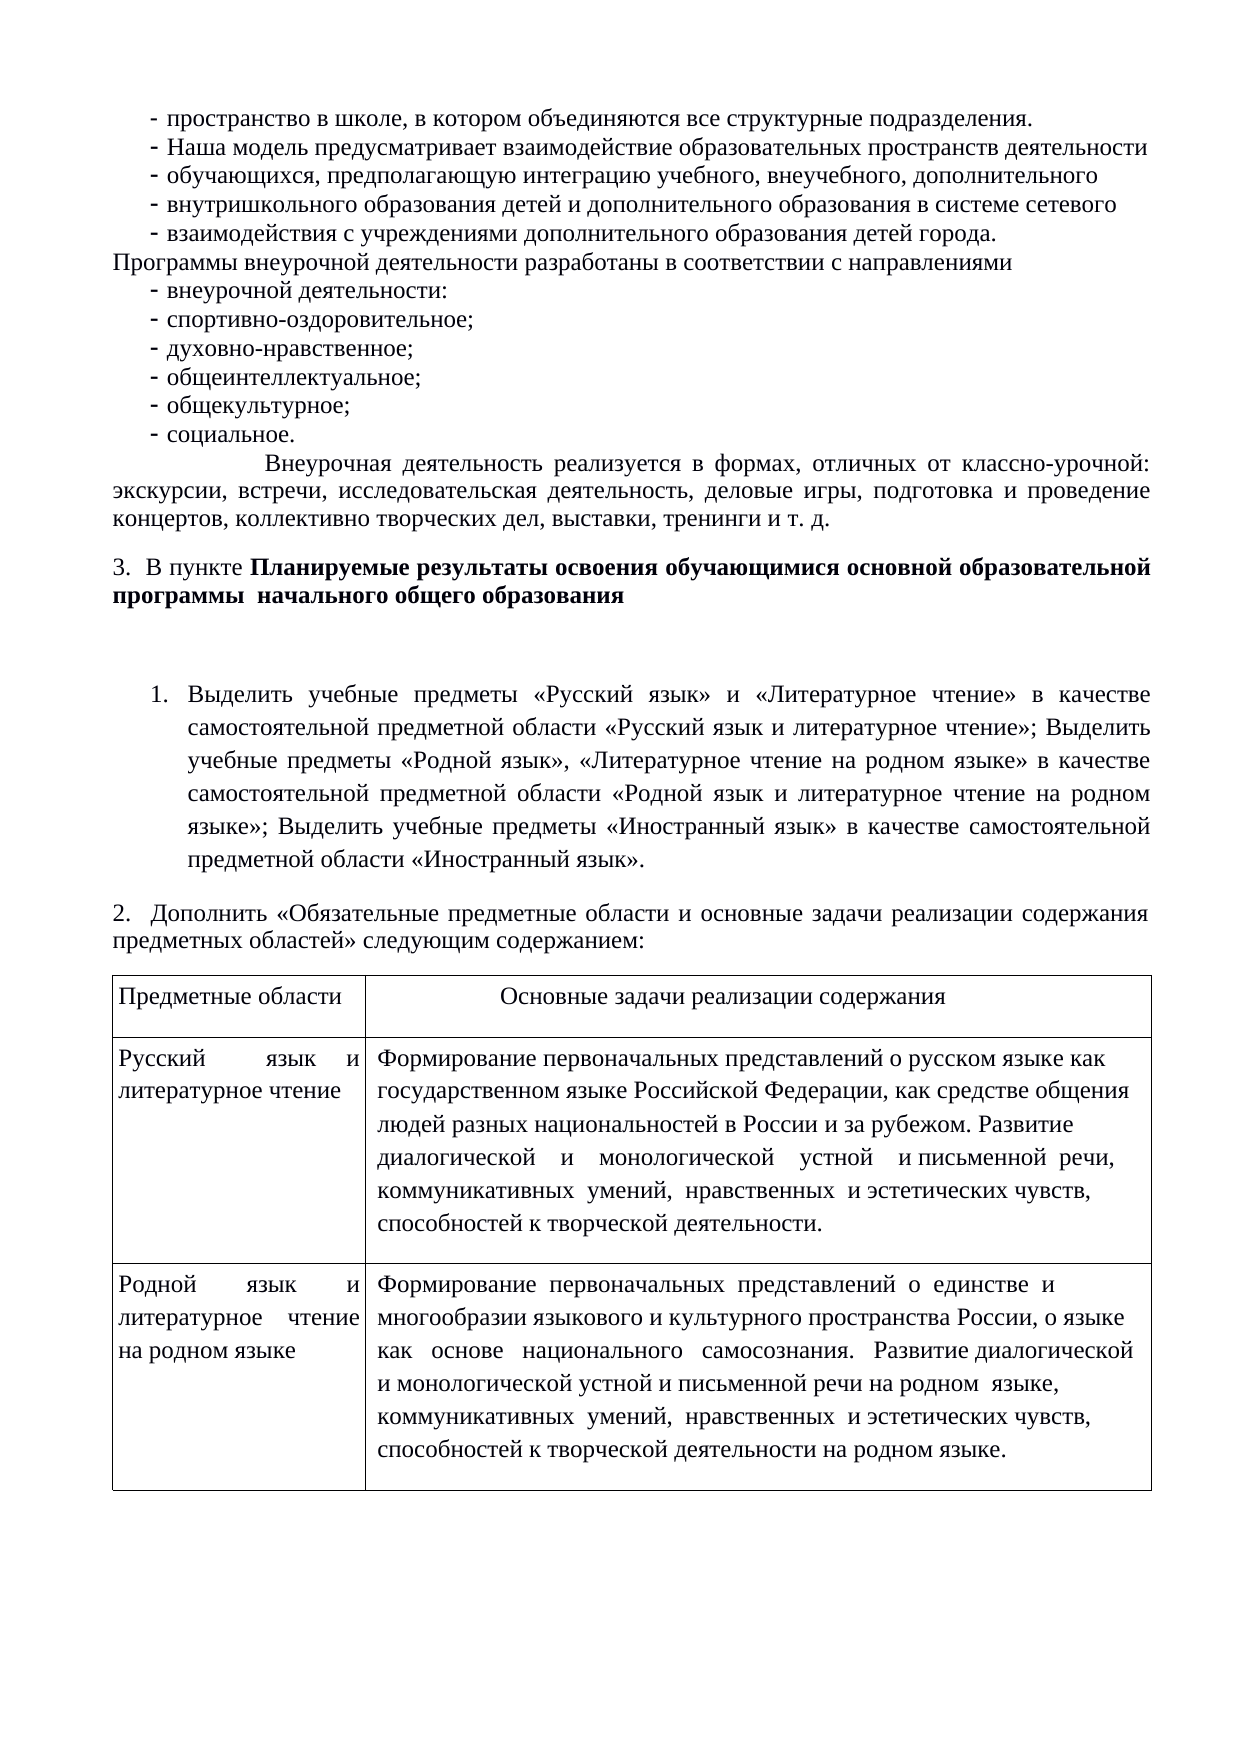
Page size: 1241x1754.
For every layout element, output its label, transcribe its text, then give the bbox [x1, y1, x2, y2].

list обучающихся, предполагающую интеграцию учебного, внеучебного, дополнительного [150, 160, 1152, 189]
list духовно-нравственное; [150, 333, 1152, 362]
text Внеурочная деятельность реализуется в формах, отличных от классно-урочной: экскурсии, встречи, исследовательская деятельность, деловые игры, подготовка и проведение концертов, коллективно творческих дел, выставки, тренинги и т. д. [112, 448, 1152, 531]
list спортивно-оздоровительное; [150, 304, 1152, 333]
list общеинтеллектуальное; [150, 362, 1152, 390]
list взаимодействия с учреждениями дополнительного образования детей города. [150, 218, 1152, 247]
list социальное. [150, 419, 1152, 448]
list пространство в школе, в котором объединяются все структурные подразделения. [150, 103, 1152, 132]
text Программы внеурочной деятельности разработаны в соответствии с направлениями [112, 247, 1152, 275]
table_header Предметные области [113, 976, 365, 1036]
table_header Основные задачи реализации содержания [366, 976, 1151, 1036]
table_cell Формирование первоначальных представлений о русском языке как государственном языке Российской Федерации, как средстве общения людей разных национальностей в России и за рубежом. Развитие диалогической и монологической устной и письменной речи, коммуникативных умений, нравственных и эстетических чувств, способностей к творческой деятельности. [366, 1038, 1151, 1263]
list Наша модель предусматривает взаимодействие образовательных пространств деятельности [150, 132, 1152, 160]
table_cell Формирование первоначальных представлений о единстве и многообразии языкового и культурного пространства России, о языке как основе национального самосознания. Развитие диалогической и монологической устной и письменной речи на родном языке, коммуникативных умений, нравственных и эстетических чувств, способностей к творческой деятельности на родном языке. [366, 1264, 1151, 1490]
list общекультурное; [150, 390, 1152, 419]
list Выделить учебные предметы «Русский язык» и «Литературное чтение» в качестве самостоятельной предметной области «Русский язык и литературное чтение»; Выделить учебные предметы «Родной язык», «Литературное чтение на родном языке» в качестве самостоятельной предметной области «Родной язык и литературное чтение на родном языке»; Выделить учебные предметы «Иностранный язык» в качестве самостоятельной предметной области «Иностранный язык». [150, 679, 1152, 873]
list внеурочной деятельности: [150, 275, 1152, 304]
text 3. В пункте Планируемые результаты освоения обучающимися основной образовательной программы начального общего образования [112, 552, 1152, 608]
table_cell Родной язык и литературное чтение на родном языке [113, 1264, 365, 1490]
list внутришкольного образования детей и дополнительного образования в системе сетевого [150, 189, 1152, 218]
table_cell Русский язык и литературное чтение [113, 1038, 365, 1263]
list Дополнить «Обязательные предметные области и основные задачи реализации содержания предметных областей» следующим содержанием: [112, 898, 1149, 954]
